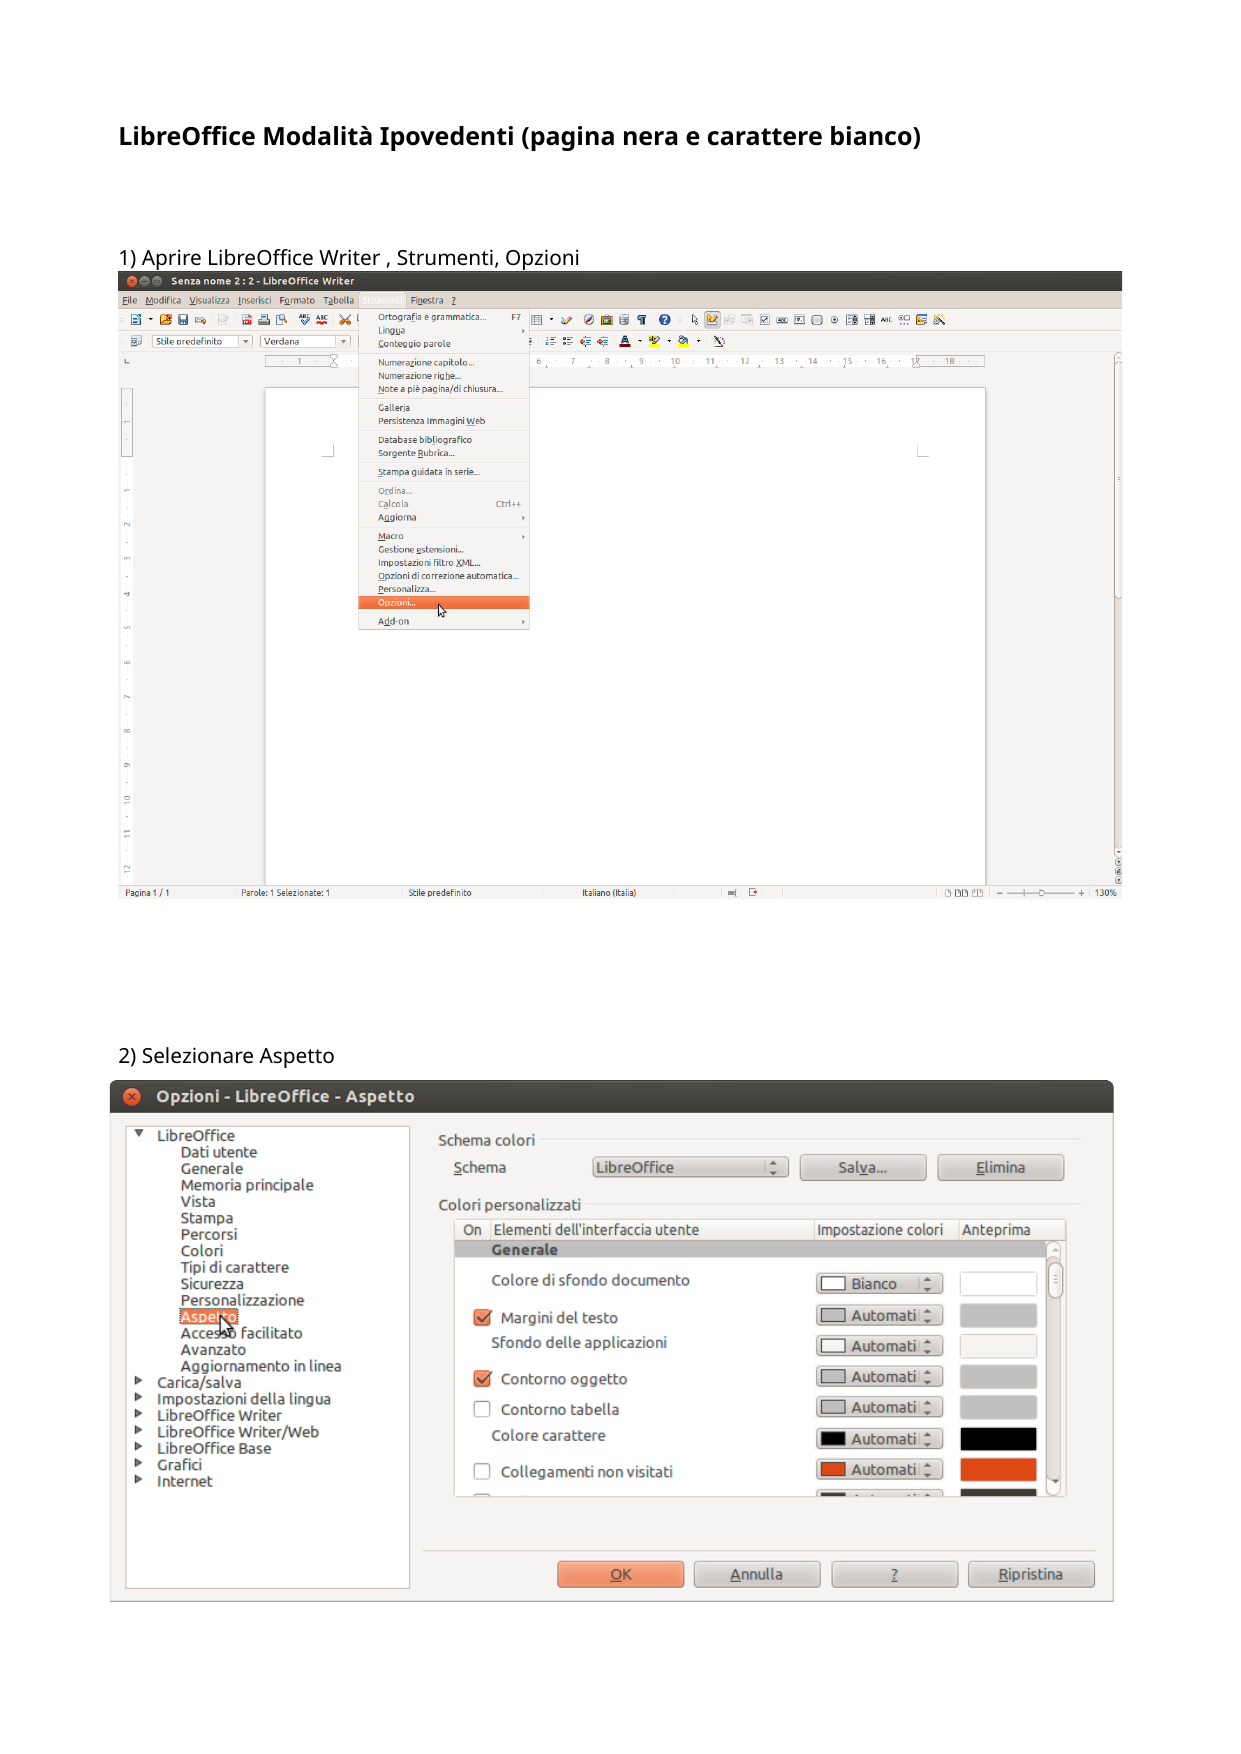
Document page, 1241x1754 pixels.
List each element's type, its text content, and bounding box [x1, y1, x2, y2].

picture [109, 1080, 1114, 1602]
text LibreOffice Modalità Ipovedenti (pagina nera e carattere bianco) [118, 118, 1122, 152]
text 1) Aprire LibreOffice Writer , Strumenti, Opzioni [118, 243, 1122, 271]
picture [118, 271, 1123, 899]
text 2) Selezionare Aspetto [118, 1041, 1122, 1069]
